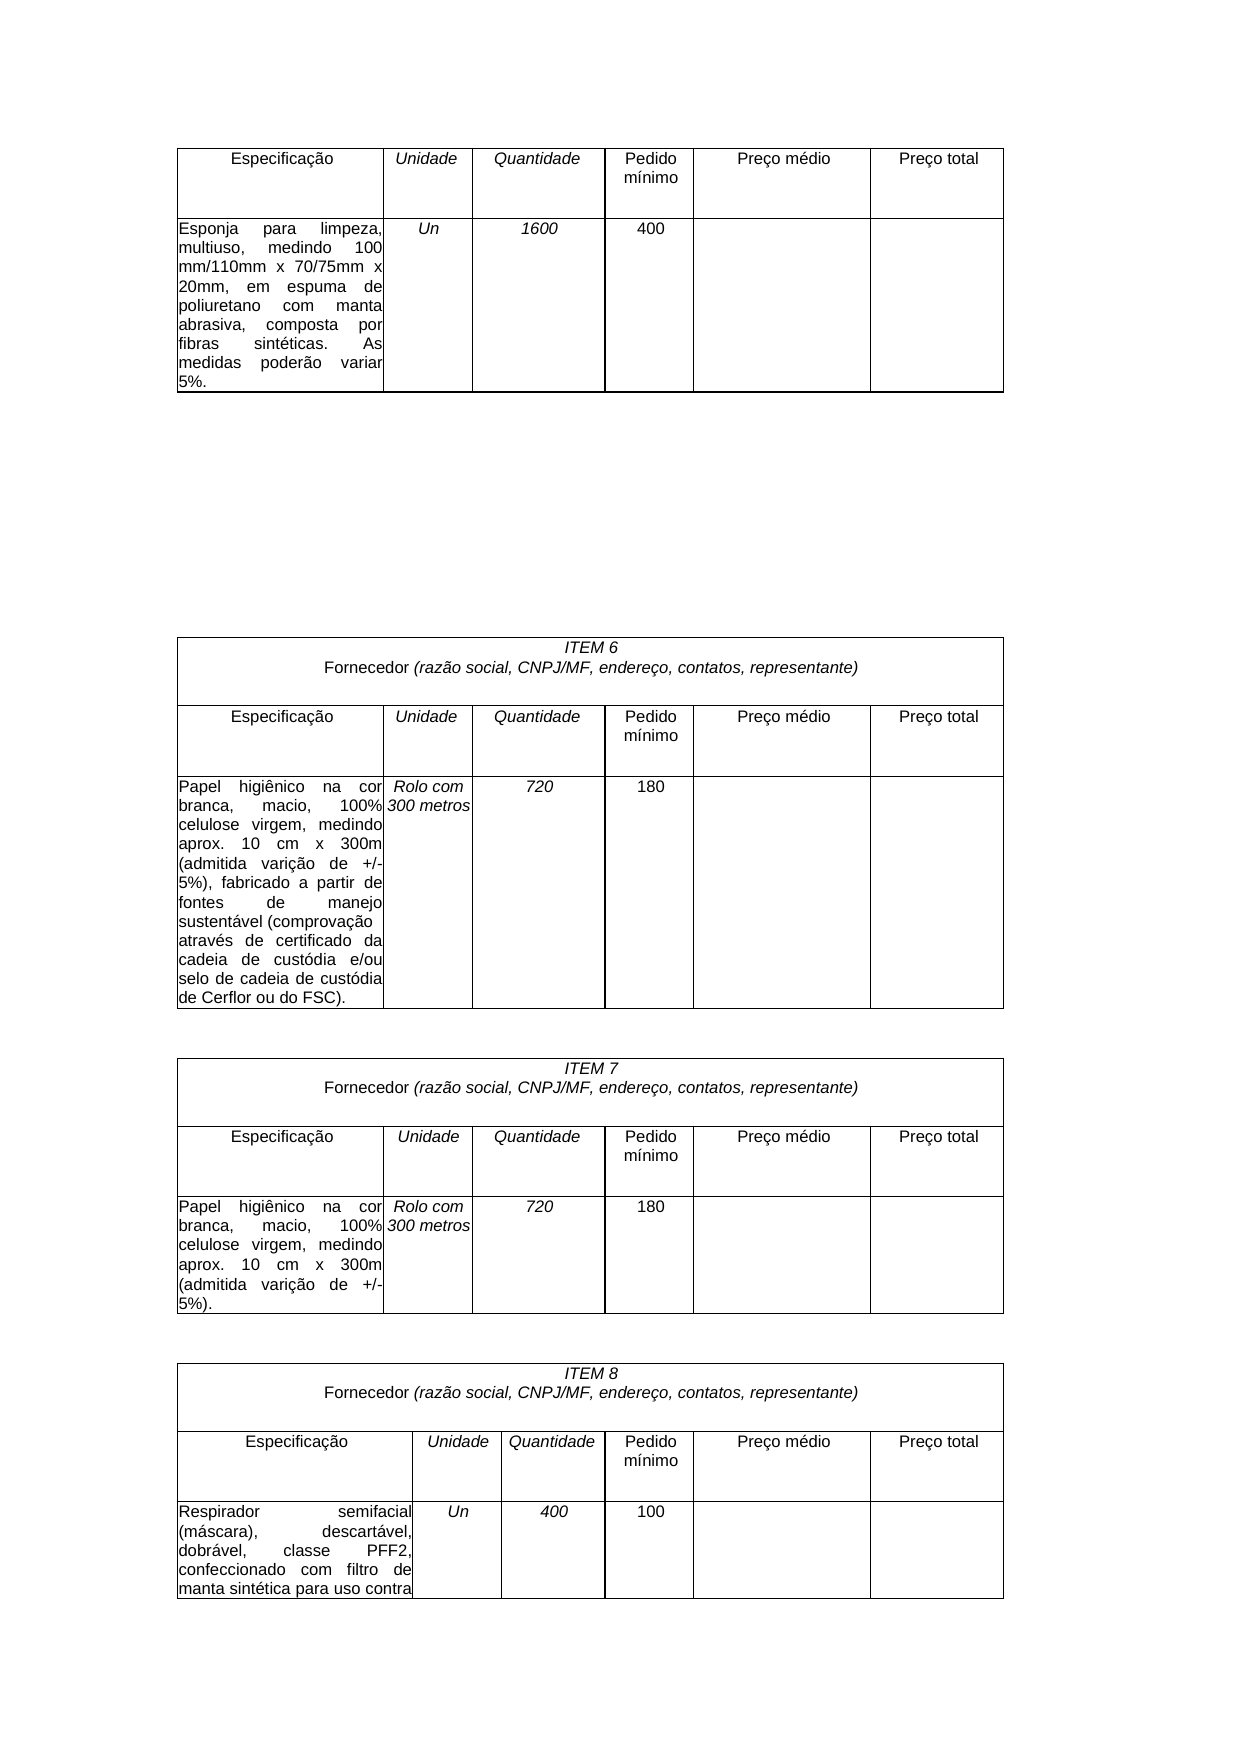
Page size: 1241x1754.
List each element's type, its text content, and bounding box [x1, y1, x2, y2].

table_cell Preço médio [694, 1432, 870, 1501]
table_cell 100 [606, 1502, 693, 1598]
table_header ITEM 8 Fornecedor (razão social, CNPJ/MF, endereço, contatos, representante) [178, 1364, 1003, 1431]
table_cell Preço total [871, 1432, 1003, 1501]
table_cell Esponja para limpeza, multiuso, medindo 100 mm/110mm x 70/75mm x 20mm, em espuma de poliuretano com manta abrasiva, composta por fibras sintéticas. As medidas poderão variar 5%. [178, 219, 383, 391]
table_cell Unidade [384, 1127, 472, 1196]
table_cell Unidade [413, 1432, 501, 1501]
table_header ITEM 6 Fornecedor (razão social, CNPJ/MF, endereço, contatos, representante) [178, 638, 1003, 705]
table_cell Pedido mínimo [606, 1127, 693, 1196]
table_cell Quantidade [473, 706, 604, 776]
table_cell Un [384, 219, 472, 391]
table_cell Quantidade [473, 1127, 604, 1196]
table_cell 1600 [473, 219, 604, 391]
table_cell 720 [473, 1197, 604, 1313]
table_cell [871, 1197, 1003, 1313]
table_cell [694, 219, 870, 391]
table_cell Preço médio [694, 706, 870, 776]
table_cell [694, 1197, 870, 1313]
table_cell Respirador semifacial (máscara), descartável, dobrável, classe PFF2, confeccionado com filtro de manta sintética para uso contra [178, 1502, 412, 1598]
table_cell [871, 777, 1003, 1007]
table_cell Preço total [871, 149, 1003, 218]
table_cell [694, 777, 870, 1007]
table_cell Quantidade [473, 149, 604, 218]
table_cell Quantidade [502, 1432, 604, 1501]
table_cell Especificação [178, 149, 383, 218]
table_cell Rolo com 300 metros [384, 1197, 472, 1313]
table_cell Preço total [871, 1127, 1003, 1196]
table_cell 180 [606, 1197, 693, 1313]
table_cell [871, 219, 1003, 391]
table_cell 400 [606, 219, 693, 391]
table_header ITEM 7 Fornecedor (razão social, CNPJ/MF, endereço, contatos, representante) [178, 1059, 1003, 1126]
table_cell Unidade [384, 706, 472, 776]
table_cell Especificação [178, 706, 383, 776]
table_cell Pedido mínimo [606, 149, 693, 218]
table_cell 400 [502, 1502, 604, 1598]
table_cell Preço médio [694, 149, 870, 218]
table_cell Preço médio [694, 1127, 870, 1196]
table_cell Pedido mínimo [606, 706, 693, 776]
table_cell Papel higiênico na cor branca, macio, 100% celulose virgem, medindo aprox. 10 cm x 300m (admitida varição de +/‐ 5%), fabricado a partir de fontes de manejo sustentável (comprovação através de certificado da cadeia de custódia e/ou selo de cadeia de custódia de Cerflor ou do FSC). [178, 777, 383, 1007]
table_cell Preço total [871, 706, 1003, 776]
table_cell Pedido mínimo [606, 1432, 693, 1501]
table_cell 180 [606, 777, 693, 1007]
table_cell Especificação [178, 1432, 412, 1501]
table_cell Un [413, 1502, 501, 1598]
table_cell 720 [473, 777, 604, 1007]
table_cell [871, 1502, 1003, 1598]
table_cell Rolo com 300 metros [384, 777, 472, 1007]
table_cell Especificação [178, 1127, 383, 1196]
table_cell Unidade [384, 149, 472, 218]
table_cell [694, 1502, 870, 1598]
table_cell Papel higiênico na cor branca, macio, 100% celulose virgem, medindo aprox. 10 cm x 300m (admitida varição de +/‐ 5%). [178, 1197, 383, 1313]
